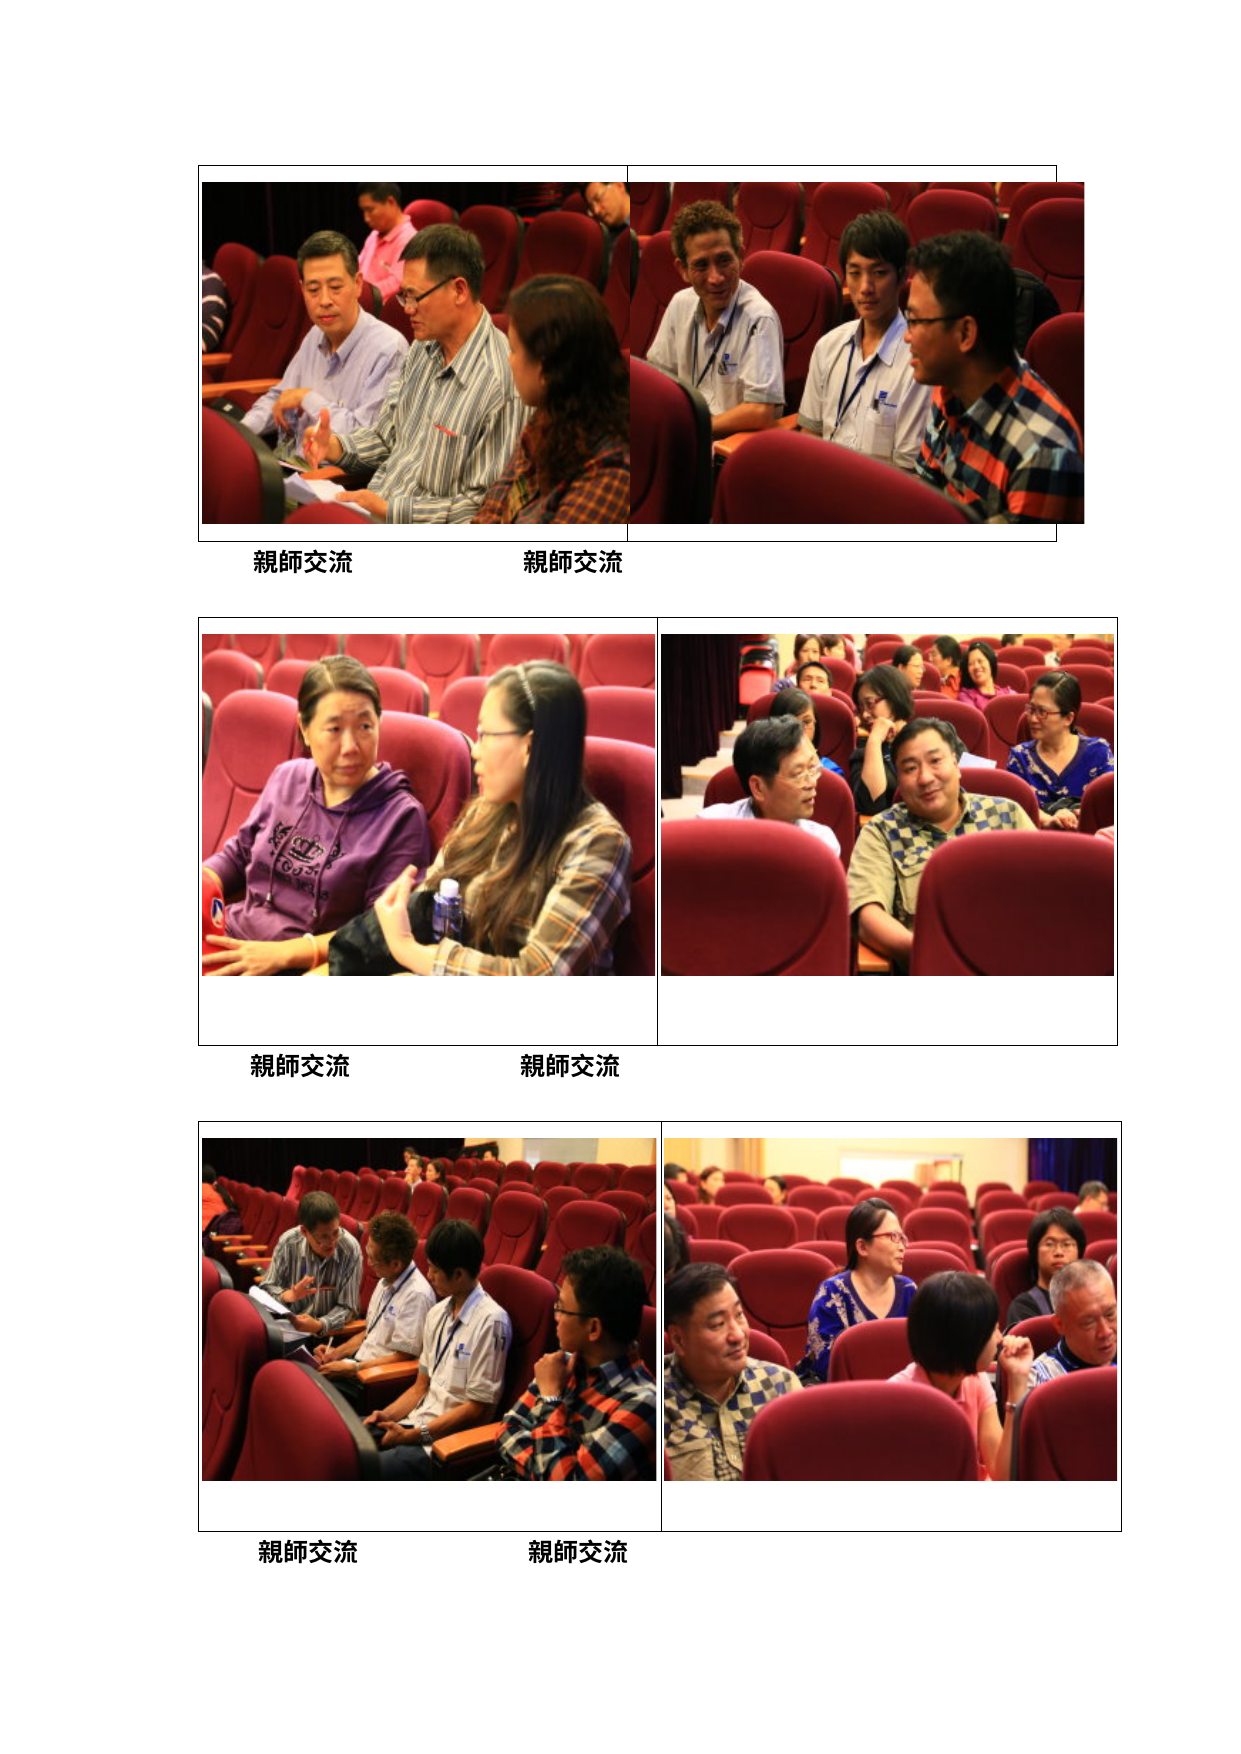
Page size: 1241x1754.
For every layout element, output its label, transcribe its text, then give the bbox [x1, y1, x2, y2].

picture [202, 634, 655, 976]
picture [664, 1138, 1118, 1481]
table_header [199, 618, 657, 1045]
table_header [199, 166, 627, 541]
picture [661, 634, 1114, 976]
text 親師交流 親師交流 [187, 1532, 1053, 1569]
text 親師交流 親師交流 [187, 542, 1053, 579]
table_header [199, 1122, 661, 1531]
text 親師交流 親師交流 [187, 1046, 1053, 1083]
table_header [662, 1122, 1121, 1531]
table_header [628, 166, 1056, 182]
table_header [658, 618, 1117, 1045]
picture [202, 182, 1085, 524]
table_header [628, 524, 1056, 541]
picture [202, 1138, 657, 1481]
